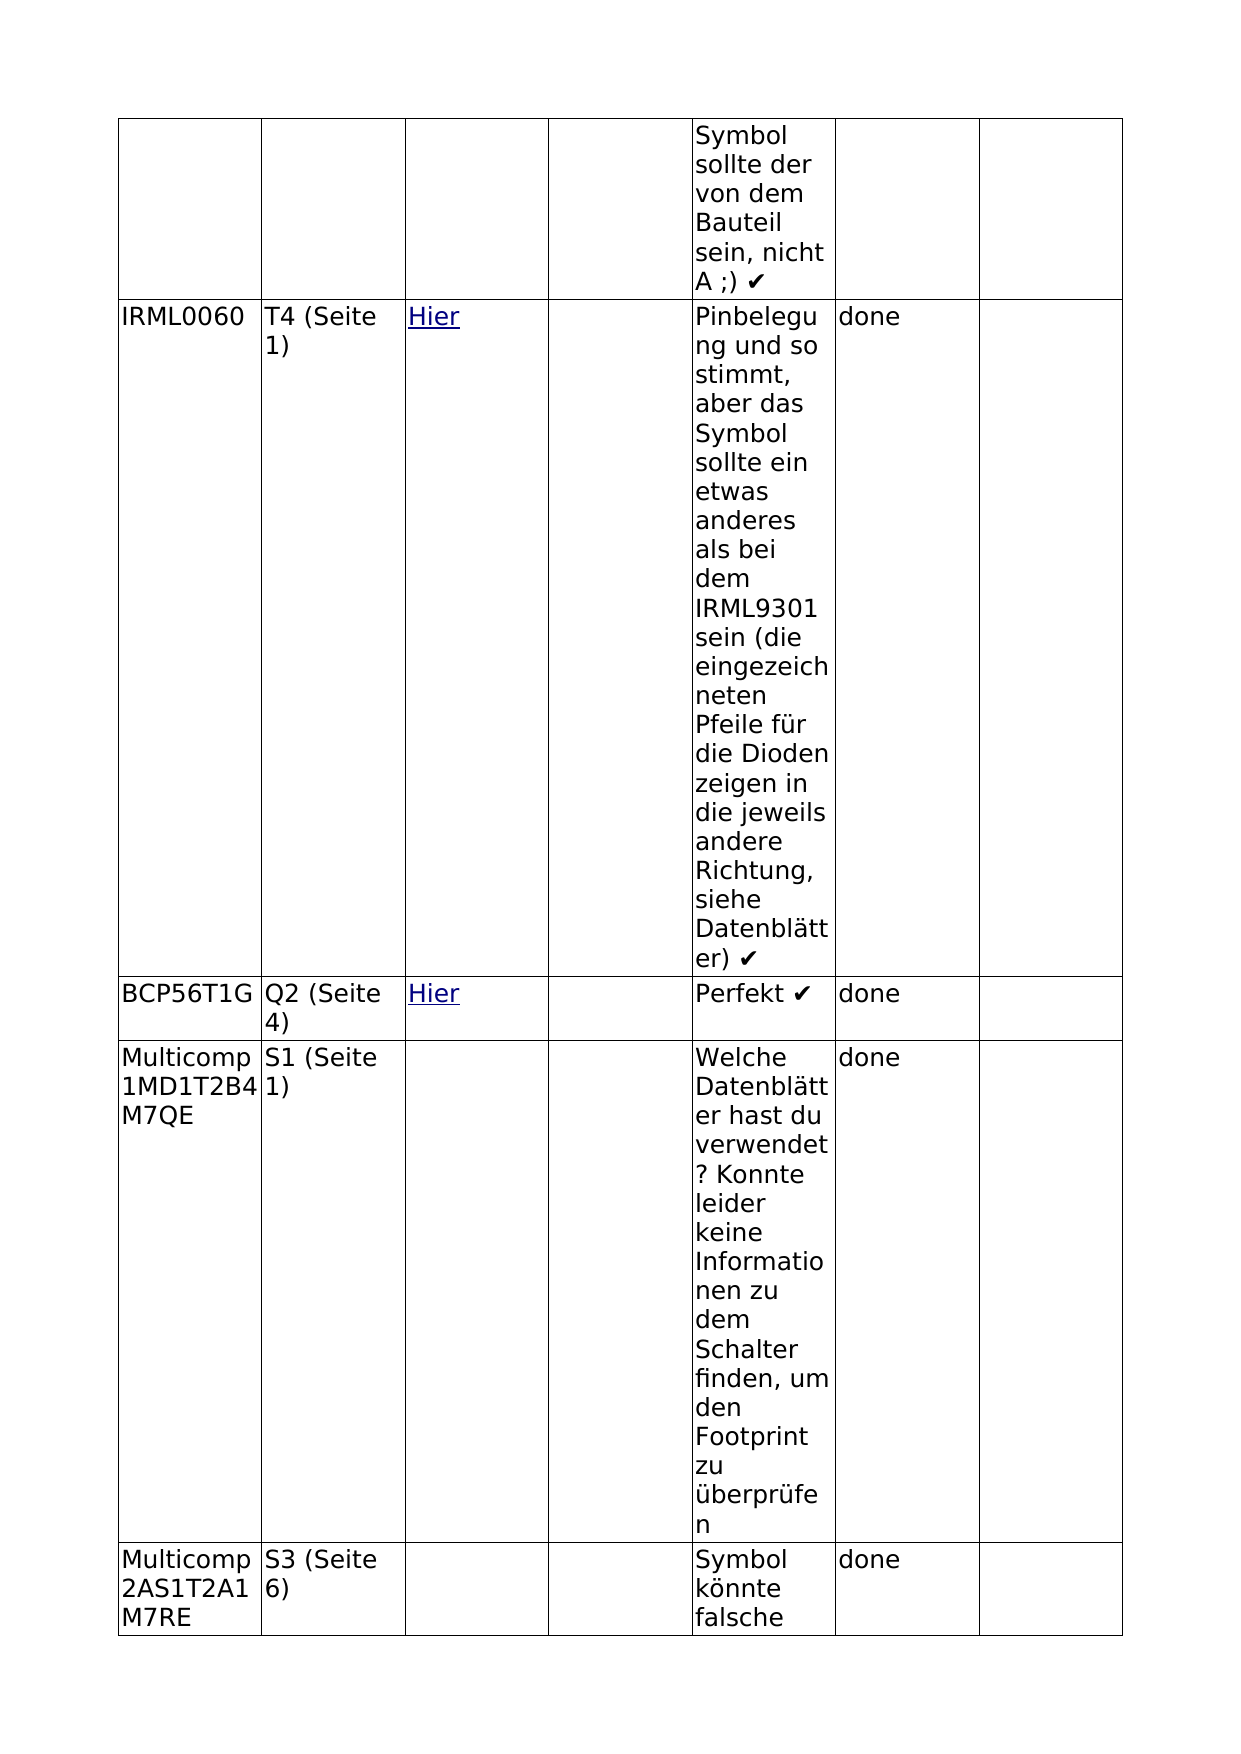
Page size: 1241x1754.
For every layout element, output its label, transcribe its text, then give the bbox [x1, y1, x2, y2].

table_cell [980, 977, 1122, 1040]
table_cell IRML0060 [119, 300, 261, 976]
table_cell BCP56T1G [119, 977, 261, 1040]
table_cell done [836, 300, 979, 976]
table_cell [406, 1041, 548, 1542]
table_cell [406, 1543, 548, 1635]
table_cell [549, 1543, 692, 1635]
table_cell [980, 1543, 1122, 1635]
table_cell [549, 300, 692, 976]
table_cell done [836, 977, 979, 1040]
table_cell Q2 (Seite 4) [262, 977, 405, 1040]
table_cell [406, 119, 548, 299]
table_cell Multicomp 2AS1T2A1M7RE [119, 1543, 261, 1635]
table_cell S1 (Seite 1) [262, 1041, 405, 1542]
table_cell S3 (Seite 6) [262, 1543, 405, 1635]
table_cell Symbol sollte der von dem Bauteil sein, nicht A ;) ✔️ [693, 119, 835, 299]
table_cell Hier [406, 977, 548, 1040]
table_cell [262, 119, 405, 299]
table_cell [549, 977, 692, 1040]
table_cell [980, 1041, 1122, 1542]
table_cell T4 (Seite 1) [262, 300, 405, 976]
table_cell done [836, 1041, 979, 1542]
table_cell Welche Datenblätter hast du verwendet? Konnte leider keine Informationen zu dem Schalter finden, um den Footprint zu überprüfen [693, 1041, 835, 1542]
table_cell [549, 1041, 692, 1542]
table_cell [549, 119, 692, 299]
table_cell Hier [406, 300, 548, 976]
table_cell Multicomp 1MD1T2B4M7QE [119, 1041, 261, 1542]
table_cell [980, 119, 1122, 299]
table_cell [119, 119, 261, 299]
table_cell [836, 119, 979, 299]
table_cell Perfekt ✔️ [693, 977, 835, 1040]
table_cell Pinbelegung und so stimmt, aber das Symbol sollte ein etwas anderes als bei dem IRML9301 sein (die eingezeichneten Pfeile für die Dioden zeigen in die jeweils andere Richtung, siehe Datenblätter) ✔️ [693, 300, 835, 976]
table_cell [980, 300, 1122, 976]
table_cell Symbol könnte falsche [693, 1543, 835, 1635]
table_cell done [836, 1543, 979, 1635]
